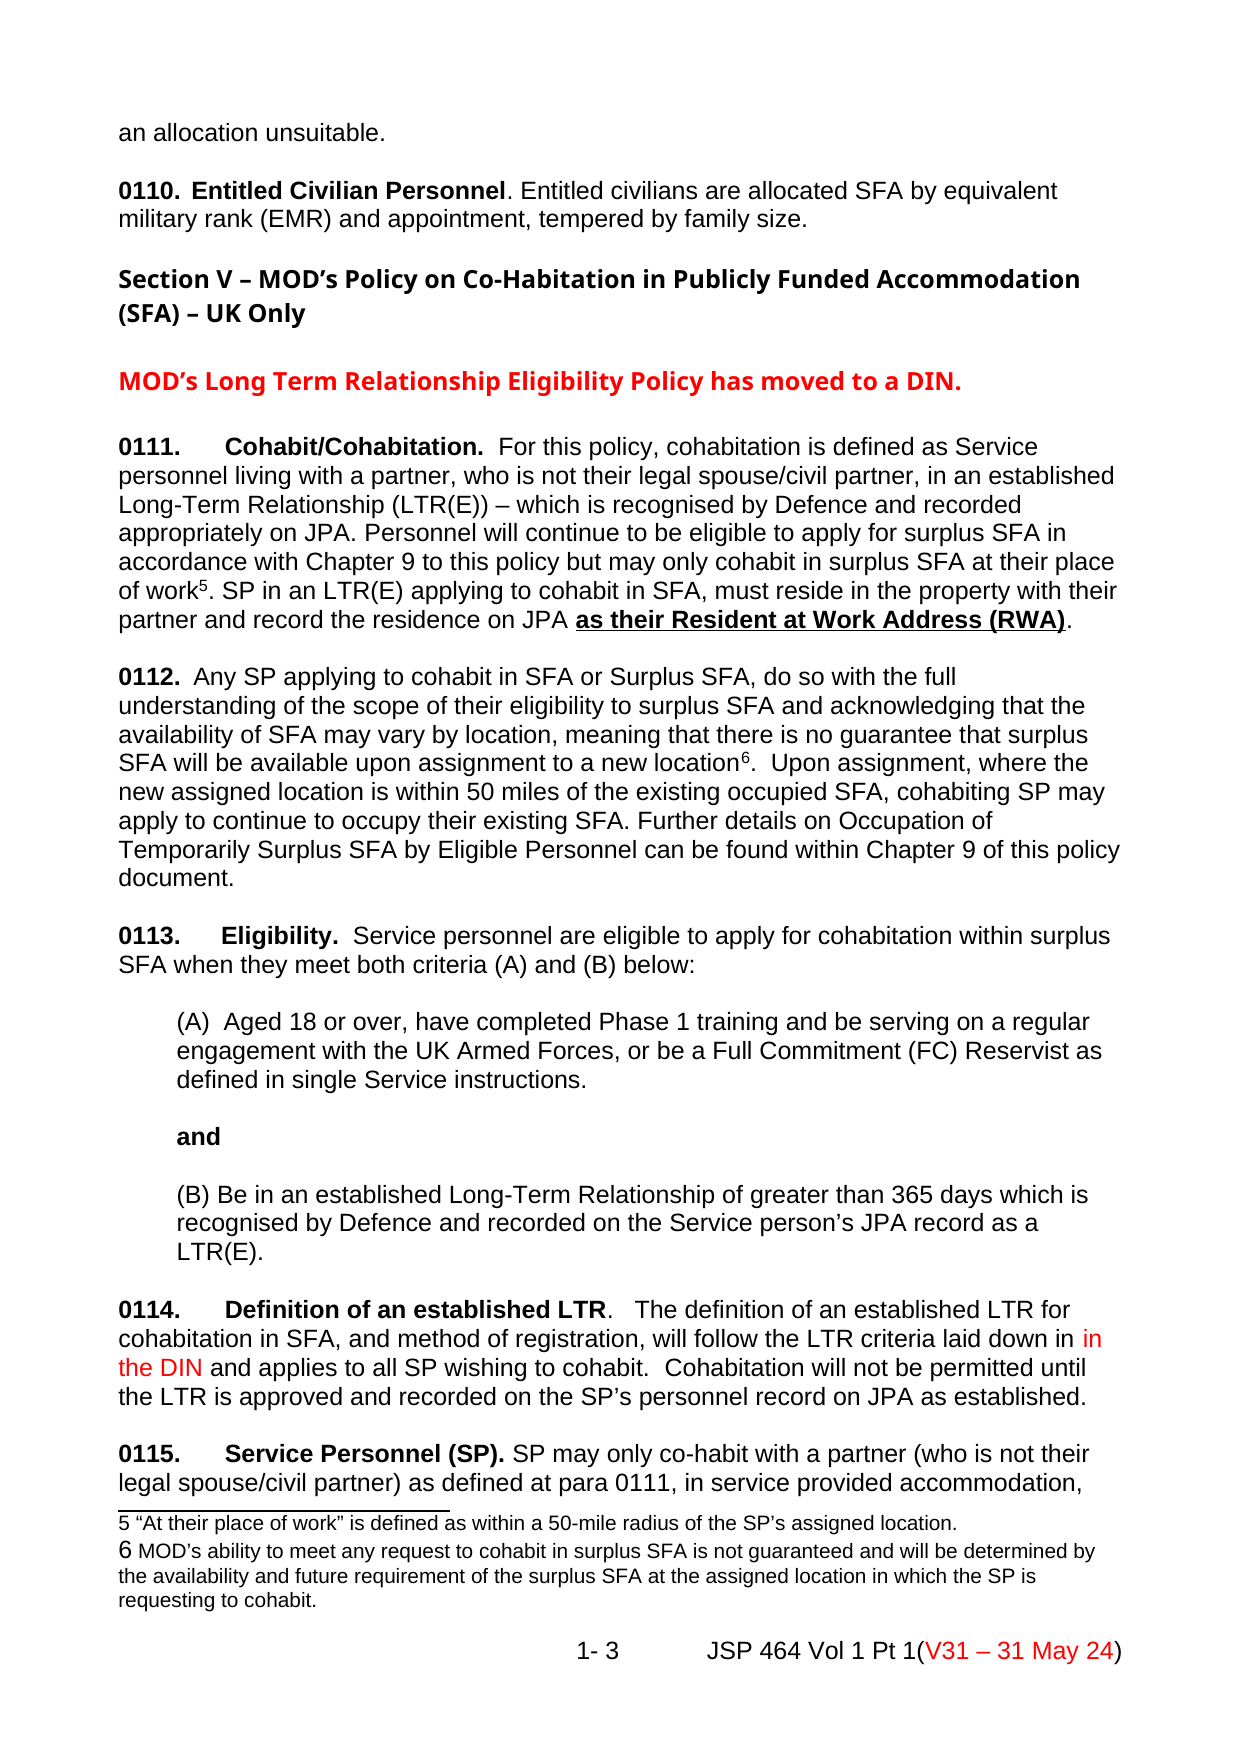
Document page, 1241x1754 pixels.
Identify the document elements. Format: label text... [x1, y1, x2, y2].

text Section V – MOD’s Policy on Co-Habitation in Publicly Funded Accommodation (SFA) – UK Only [118, 262, 1122, 330]
text an allocation unsuitable. [118, 118, 1122, 147]
text (A) Aged 18 or over, have completed Phase 1 training and be serving on a regular engagement with the UK Armed Forces, or be a Full Commitment (FC) Reservist as defined in single Service instructions. [176, 1007, 1122, 1093]
text 0114. Definition of an established LTR. The definition of an established LTR for cohabitation in SFA, and method of registration, will follow the LTR criteria laid down in in the DIN and applies to all SP wishing to cohabit. Cohabitation will not be permitted until the LTR is approved and recorded on the SP’s personnel record on JPA as established. [118, 1296, 1122, 1411]
text MOD’s Long Term Relationship Eligibility Policy has moved to a DIN. [118, 364, 1122, 398]
text (B) Be in an established Long-Term Relationship of greater than 365 days which is recognised by Defence and recorded on the Service person’s JPA record as a LTR(E). [176, 1180, 1122, 1266]
text and [176, 1122, 1122, 1151]
text MOD’s ability to meet any request to cohabit in surplus SFA is not guaranteed and will be determined by the availability and future requirement of the surplus SFA at the assigned location in which the SP is requesting to cohabit. [118, 1535, 1122, 1612]
text 0115. Service Personnel (SP). SP may only co-habit with a partner (who is not their legal spouse/civil partner) as defined at para 0111, in service provided accommodation, [118, 1439, 1122, 1497]
text 0112. Any SP applying to cohabit in SFA or Surplus SFA, do so with the full understanding of the scope of their eligibility to surplus SFA and acknowledging that the availability of SFA may vary by location, meaning that there is no guarantee that surplus SFA will be available upon assignment to a new location. Upon assignment, where the new assigned location is within 50 miles of the existing occupied SFA, cohabiting SP may apply to continue to occupy their existing SFA. Further details on Occupation of Temporarily Surplus SFA by Eligible Personnel can be found within Chapter 9 of this policy document. [118, 662, 1122, 892]
text 0110. Entitled Civilian Personnel. Entitled civilians are allocated SFA by equivalent military rank (EMR) and appointment, tempered by family size. [118, 176, 1122, 233]
text “At their place of work” is defined as within a 50-mile radius of the SP’s assigned location. [118, 1511, 1122, 1535]
text 0113. Eligibility. Service personnel are eligible to apply for cohabitation within surplus SFA when they meet both criteria (A) and (B) below: [118, 921, 1122, 978]
text 0111. Cohabit/Cohabitation. For this policy, cohabitation is defined as Service personnel living with a partner, who is not their legal spouse/civil partner, in an established Long-Term Relationship (LTR(E)) – which is recognised by Defence and recorded appropriately on JPA. Personnel will continue to be eligible to apply for surplus SFA in accordance with Chapter 9 to this policy but may only cohabit in surplus SFA at their place of work. SP in an LTR(E) applying to cohabit in SFA, must reside in the property with their partner and record the residence on JPA as their Resident at Work Address (RWA). [118, 432, 1122, 633]
